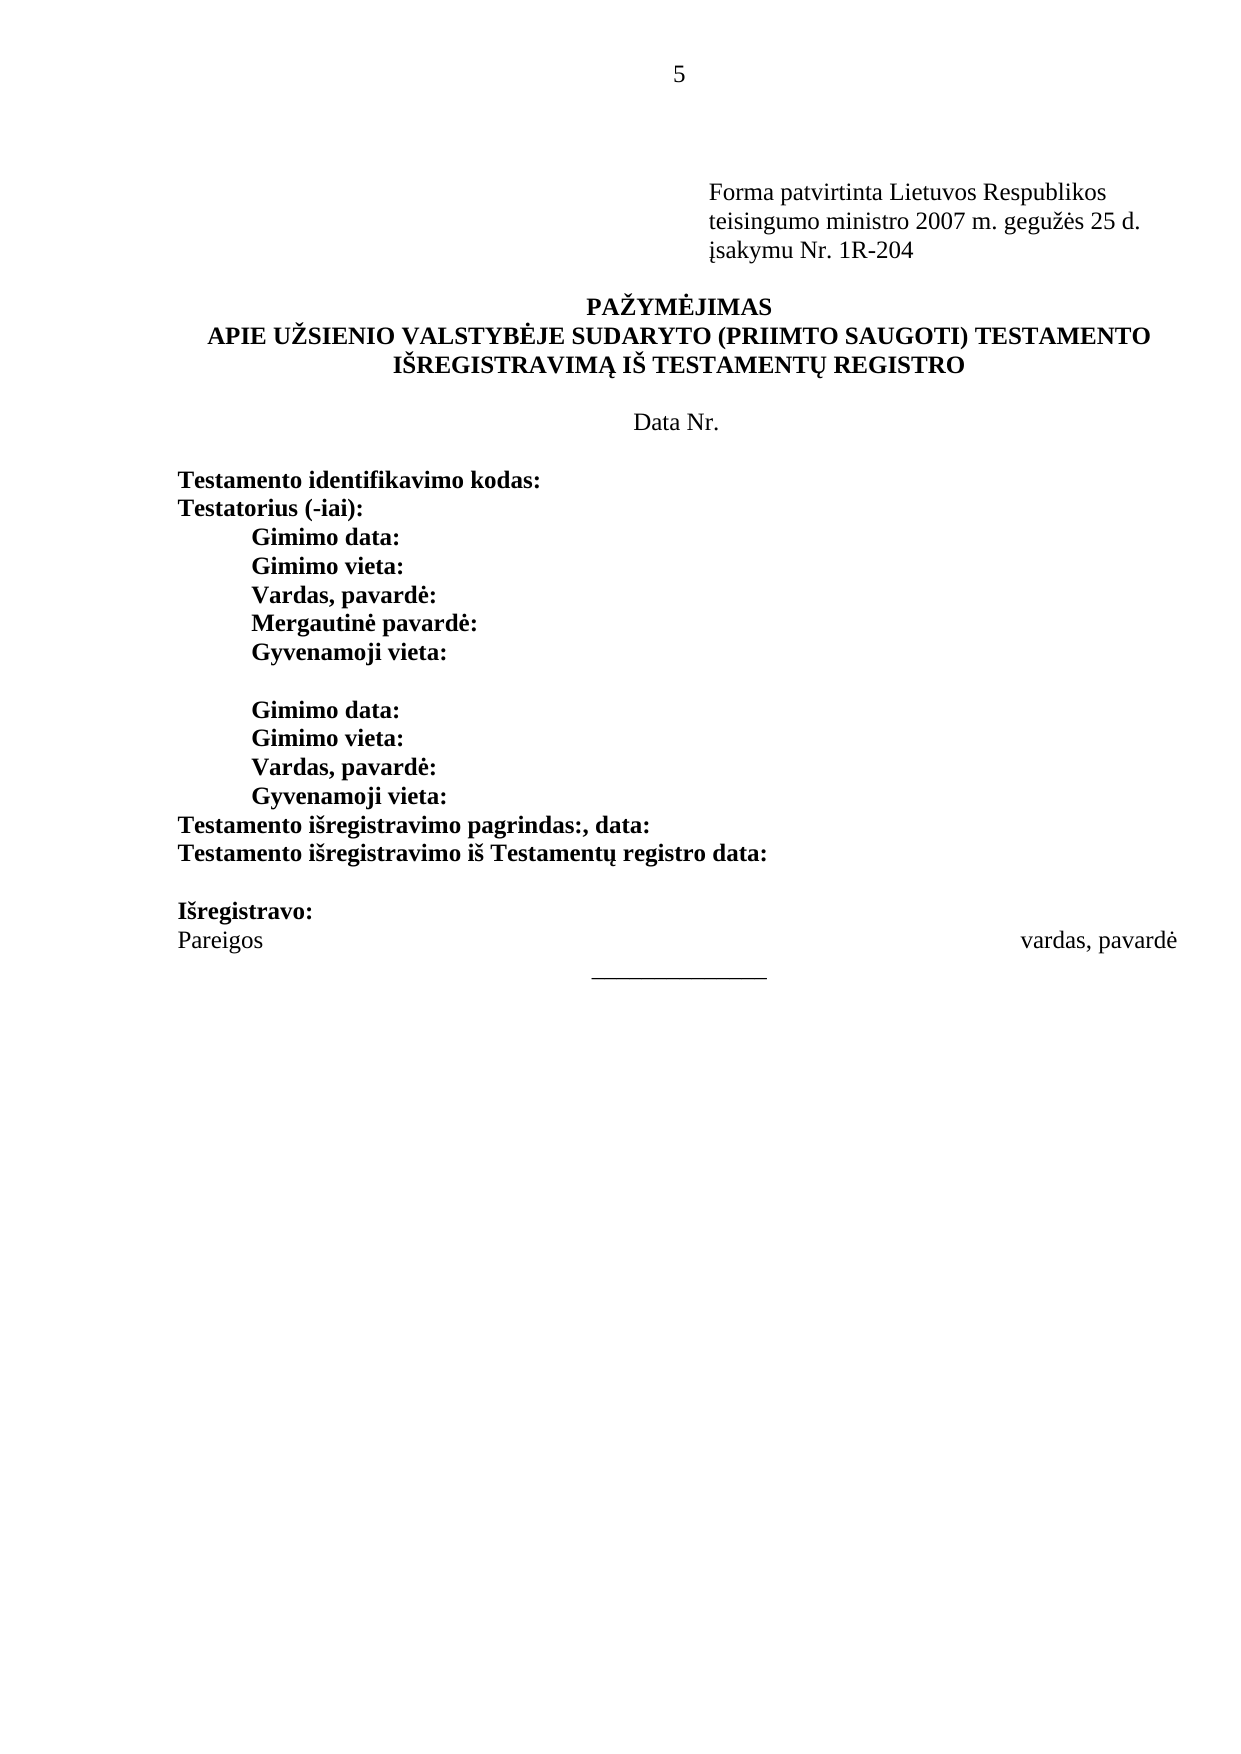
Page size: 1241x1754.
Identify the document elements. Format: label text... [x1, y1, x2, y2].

text Vardas, pavardė: [177, 752, 1181, 781]
text Pareigos vardas, pavardė [177, 925, 1181, 953]
text Gyvenamoji vieta: [177, 781, 1181, 810]
text Forma patvirtinta Lietuvos Respublikos [177, 177, 1181, 206]
text teisingumo ministro 2007 m. gegužės 25 d. [177, 206, 1181, 235]
text APIE UŽSIENIO VALSTYBĖJE SUDARYTO (PRIIMTO SAUGOTI) TESTAMENTO IŠREGISTRAVIMĄ IŠ TESTAMENTŲ REGISTRO [177, 321, 1181, 378]
text Gimimo data: [177, 695, 1181, 723]
text Gyvenamoji vieta: [177, 637, 1181, 666]
text įsakymu Nr. 1R-204 [177, 235, 1181, 263]
text Išregistravo: [177, 896, 1181, 925]
text Gimimo vieta: [177, 723, 1181, 752]
text Testamento išregistravimo iš Testamentų registro data: [177, 838, 1181, 867]
text Testamento identifikavimo kodas: [177, 465, 1181, 493]
text Mergautinė pavardė: [177, 608, 1181, 637]
text Gimimo vieta: [177, 551, 1181, 580]
text Gimimo data: [177, 522, 1181, 551]
text Data Nr. [177, 407, 1181, 436]
text Testatorius (-iai): [177, 493, 1181, 522]
text ______________ [177, 953, 1181, 982]
text PAŽYMĖJIMAS [177, 292, 1181, 321]
text Testamento išregistravimo pagrindas:, data: [177, 810, 1181, 838]
text Vardas, pavardė: [177, 580, 1181, 608]
